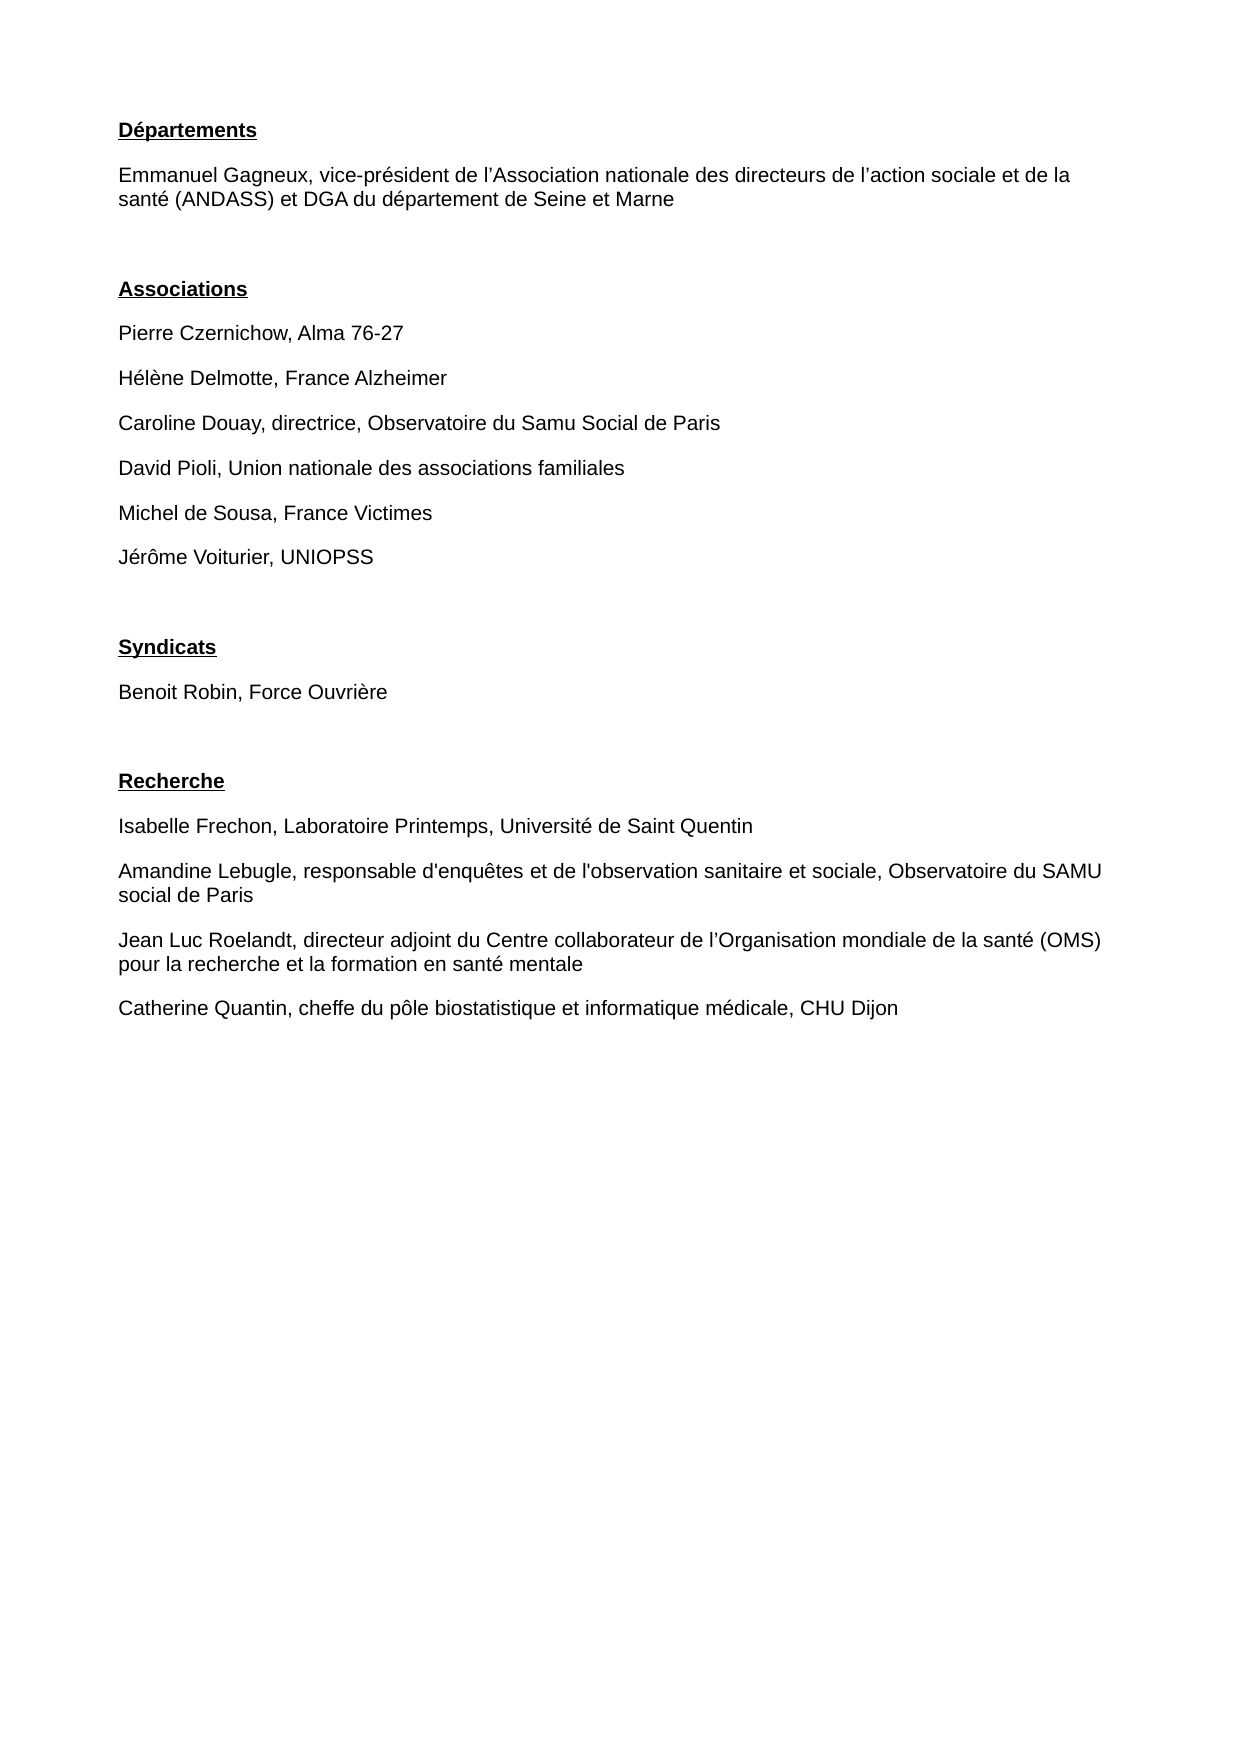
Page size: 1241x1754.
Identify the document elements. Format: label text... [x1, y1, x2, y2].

text David Pioli, Union nationale des associations familiales [118, 456, 1122, 479]
text Jérôme Voiturier, UNIOPSS [118, 545, 1122, 569]
text Hélène Delmotte, France Alzheimer [118, 366, 1122, 390]
text Pierre Czernichow, Alma 76-27 [118, 321, 1122, 345]
text Michel de Sousa, France Victimes [118, 500, 1122, 524]
text Associations [118, 276, 1122, 300]
text Catherine Quantin, cheffe du pôle biostatistique et informatique médicale, CHU Dijon [118, 996, 1122, 1020]
text Recherche [118, 769, 1122, 793]
text Jean Luc Roelandt, directeur adjoint du Centre collaborateur de l’Organisation mondiale de la santé (OMS) pour la recherche et la formation en santé mentale [118, 927, 1122, 975]
text Caroline Douay, directrice, Observatoire du Samu Social de Paris [118, 411, 1122, 435]
text Emmanuel Gagneux, vice-président de l’Association nationale des directeurs de l’action sociale et de la santé (ANDASS) et DGA du département de Seine et Marne [118, 163, 1122, 211]
text Benoit Robin, Force Ouvrière [118, 679, 1122, 703]
text Départements [118, 118, 1122, 142]
text Syndicats [118, 635, 1122, 659]
text Isabelle Frechon, Laboratoire Printemps, Université de Saint Quentin [118, 814, 1122, 838]
text Amandine Lebugle, responsable d'enquêtes et de l'observation sanitaire et sociale, Observatoire du SAMU social de Paris [118, 859, 1122, 907]
